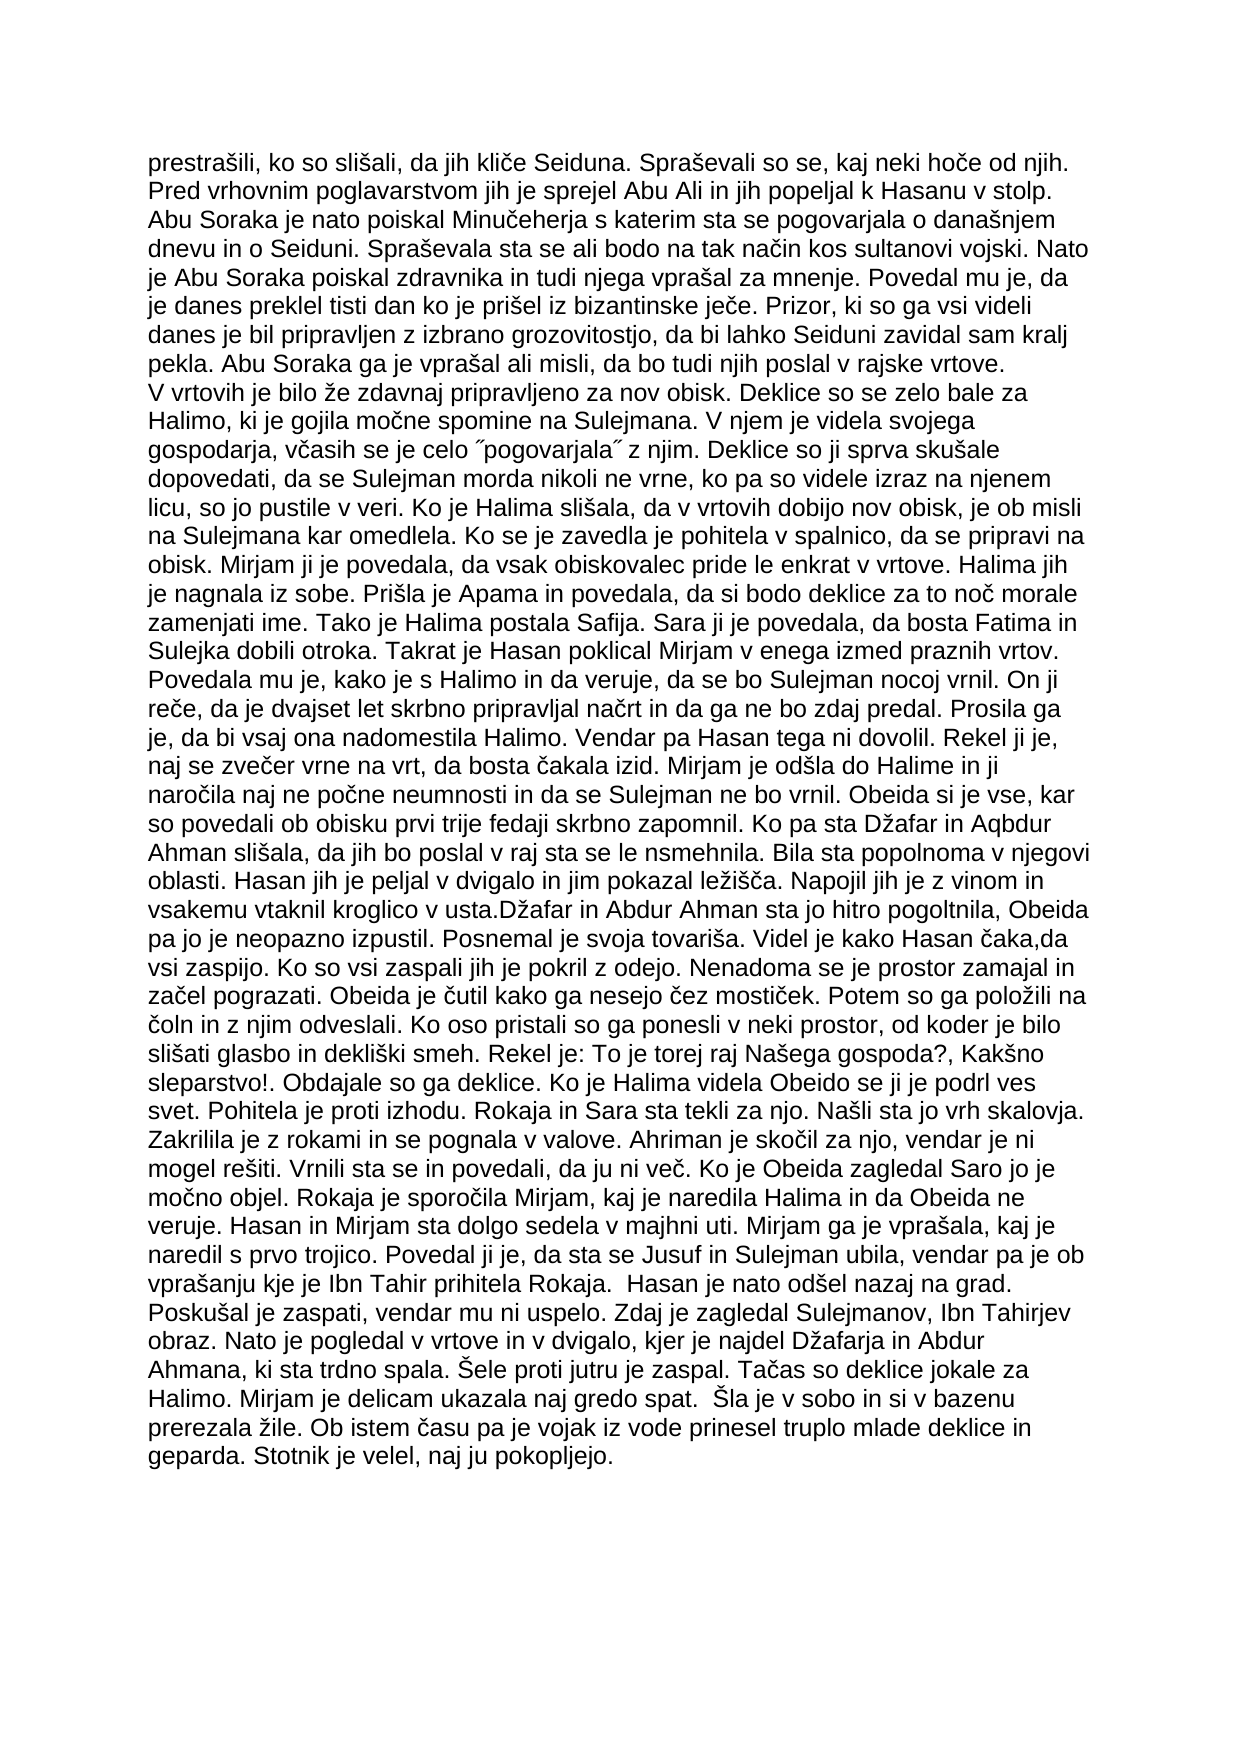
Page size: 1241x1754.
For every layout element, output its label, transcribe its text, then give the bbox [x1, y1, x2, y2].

text prestrašili, ko so slišali, da jih kliče Seiduna. Spraševali so se, kaj neki hoče od njih. Pred vrhovnim poglavarstvom jih je sprejel Abu Ali in jih popeljal k Hasanu v stolp. Abu Soraka je nato poiskal Minučeherja s katerim sta se pogovarjala o današnjem dnevu in o Seiduni. Spraševala sta se ali bodo na tak način kos sultanovi vojski. Nato je Abu Soraka poiskal zdravnika in tudi njega vprašal za mnenje. Povedal mu je, da je danes preklel tisti dan ko je prišel iz bizantinske ječe. Prizor, ki so ga vsi videli danes je bil pripravljen z izbrano grozovitostjo, da bi lahko Seiduni zavidal sam kralj pekla. Abu Soraka ga je vprašal ali misli, da bo tudi njih poslal v rajske vrtove. V vrtovih je bilo že zdavnaj pripravljeno za nov obisk. Deklice so se zelo bale za Halimo, ki je gojila močne spomine na Sulejmana. V njem je videla svojega gospodarja, včasih se je celo ˝pogovarjala˝ z njim. Deklice so ji sprva skušale dopovedati, da se Sulejman morda nikoli ne vrne, ko pa so videle izraz na njenem licu, so jo pustile v veri. Ko je Halima slišala, da v vrtovih dobijo nov obisk, je ob misli na Sulejmana kar omedlela. Ko se je zavedla je pohitela v spalnico, da se pripravi na obisk. Mirjam ji je povedala, da vsak obiskovalec pride le enkrat v vrtove. Halima jih je nagnala iz sobe. Prišla je Apama in povedala, da si bodo deklice za to noč morale zamenjati ime. Tako je Halima postala Safija. Sara ji je povedala, da bosta Fatima in Sulejka dobili otroka. Takrat je Hasan poklical Mirjam v enega izmed praznih vrtov. Povedala mu je, kako je s Halimo in da veruje, da se bo Sulejman nocoj vrnil. On ji reče, da je dvajset let skrbno pripravljal načrt in da ga ne bo zdaj predal. Prosila ga je, da bi vsaj ona nadomestila Halimo. Vendar pa Hasan tega ni dovolil. Rekel ji je, naj se zvečer vrne na vrt, da bosta čakala izid. Mirjam je odšla do Halime in ji naročila naj ne počne neumnosti in da se Sulejman ne bo vrnil. Obeida si je vse, kar so povedali ob obisku prvi trije fedaji skrbno zapomnil. Ko pa sta Džafar in Aqbdur Ahman slišala, da jih bo poslal v raj sta se le nsmehnila. Bila sta popolnoma v njegovi oblasti. Hasan jih je peljal v dvigalo in jim pokazal ležišča. Napojil jih je z vinom in vsakemu vtaknil kroglico v usta.Džafar in Abdur Ahman sta jo hitro pogoltnila, Obeida pa jo je neopazno izpustil. Posnemal je svoja tovariša. Videl je kako Hasan čaka,da vsi zaspijo. Ko so vsi zaspali jih je pokril z odejo. Nenadoma se je prostor zamajal in začel pograzati. Obeida je čutil kako ga nesejo čez mostiček. Potem so ga položili na čoln in z njim odveslali. Ko oso pristali so ga ponesli v neki prostor, od koder je bilo slišati glasbo in dekliški smeh. Rekel je: To je torej raj Našega gospoda?, Kakšno sleparstvo!. Obdajale so ga deklice. Ko je Halima videla Obeido se ji je podrl ves svet. Pohitela je proti izhodu. Rokaja in Sara sta tekli za njo. Našli sta jo vrh skalovja. Zakrilila je z rokami in se pognala v valove. Ahriman je skočil za njo, vendar je ni mogel rešiti. Vrnili sta se in povedali, da ju ni več. Ko je Obeida zagledal Saro jo je močno objel. Rokaja je sporočila Mirjam, kaj je naredila Halima in da Obeida ne veruje. Hasan in Mirjam sta dolgo sedela v majhni uti. Mirjam ga je vprašala, kaj je naredil s prvo trojico. Povedal ji je, da sta se Jusuf in Sulejman ubila, vendar pa je ob vprašanju kje je Ibn Tahir prihitela Rokaja. Hasan je nato odšel nazaj na grad. Poskušal je zaspati, vendar mu ni uspelo. Zdaj je zagledal Sulejmanov, Ibn Tahirjev obraz. Nato je pogledal v vrtove in v dvigalo, kjer je najdel Džafarja in Abdur Ahmana, ki sta trdno spala. Šele proti jutru je zaspal. Tačas so deklice jokale za Halimo. Mirjam je delicam ukazala naj gredo spat. Šla je v sobo in si v bazenu prerezala žile. Ob istem času pa je vojak iz vode prinesel truplo mlade deklice in geparda. Stotnik je velel, naj ju pokopljejo. [148, 148, 1093, 1470]
